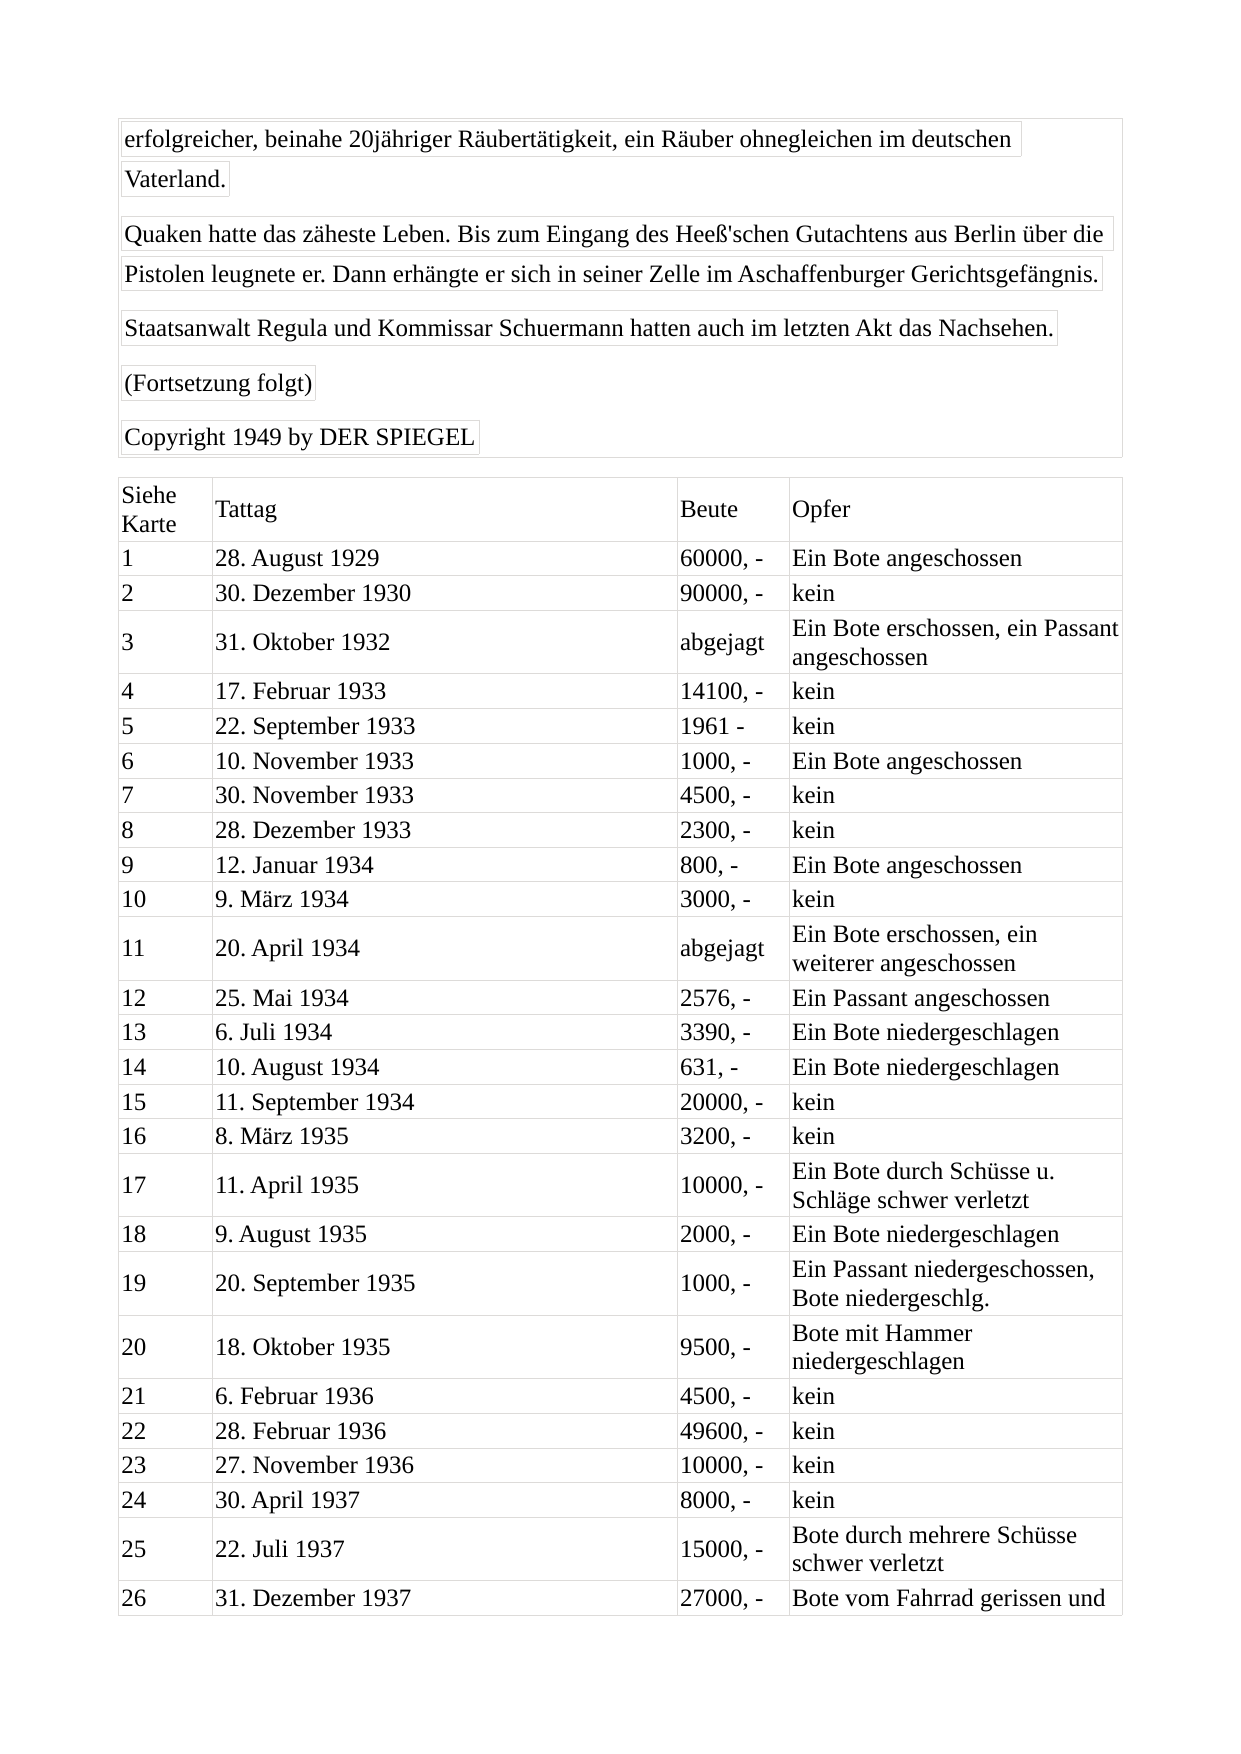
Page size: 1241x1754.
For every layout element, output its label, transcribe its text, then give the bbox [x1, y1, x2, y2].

text Quaken hatte das zäheste Leben. Bis zum Eingang des Heeß'schen Gutachtens aus Berlin über die Pistolen leugnete er. Dann erhängte er sich in seiner Zelle im Aschaffenburger Gerichtsgefängnis. [119, 213, 1122, 291]
text (Fortsetzung folgt) [119, 362, 1122, 400]
table_cell 5 [119, 709, 212, 743]
table_cell 3 [119, 611, 212, 673]
table_cell 9. August 1935 [213, 1217, 677, 1251]
table_cell 30. November 1933 [213, 779, 677, 812]
table_cell Ein Passant niedergeschossen, Bote niedergeschlg. [790, 1252, 1122, 1314]
table_cell 14100, - [678, 674, 789, 708]
table_cell 1000, - [678, 744, 789, 777]
table_cell 17. Februar 1933 [213, 674, 677, 708]
table_cell kein [790, 882, 1122, 916]
table_cell 8 [119, 813, 212, 847]
table_cell 90000, - [678, 576, 789, 610]
table_cell 24 [119, 1483, 212, 1517]
table_cell 6 [119, 744, 212, 777]
table_cell abgejagt [678, 611, 789, 673]
table_cell 28. August 1929 [213, 542, 677, 575]
table_cell 10000, - [678, 1449, 789, 1482]
table_cell 12 [119, 981, 212, 1014]
table_cell 8. März 1935 [213, 1119, 677, 1153]
table_cell 1 [119, 542, 212, 575]
table_cell 6. Februar 1936 [213, 1379, 677, 1413]
table_cell kein [790, 1449, 1122, 1482]
table_cell 3200, - [678, 1119, 789, 1153]
table_cell 4 [119, 674, 212, 708]
table_cell 15000, - [678, 1518, 789, 1580]
table_cell 11. September 1934 [213, 1085, 677, 1118]
table_cell 9. März 1934 [213, 882, 677, 916]
text erfolgreicher, beinahe 20jähriger Räubertätigkeit, ein Räuber ohnegleichen im deutschen Vaterland. [119, 119, 1122, 196]
text Copyright 1949 by DER SPIEGEL [119, 416, 1122, 457]
table_cell Ein Bote erschossen, ein weiterer angeschossen [790, 917, 1122, 979]
table_cell 2576, - [678, 981, 789, 1014]
table_cell 2000, - [678, 1217, 789, 1251]
table_cell 12. Januar 1934 [213, 848, 677, 881]
table_cell 25. Mai 1934 [213, 981, 677, 1014]
table_cell 14 [119, 1050, 212, 1084]
text Staatsanwalt Regula und Kommissar Schuermann hatten auch im letzten Akt das Nachsehen. [119, 307, 1122, 345]
table_cell kein [790, 1483, 1122, 1517]
table_cell Ein Passant angeschossen [790, 981, 1122, 1014]
table_header Beute [678, 478, 789, 541]
table_cell 9 [119, 848, 212, 881]
table_cell 7 [119, 779, 212, 812]
table_cell 11 [119, 917, 212, 979]
table_cell 20 [119, 1316, 212, 1378]
table_cell kein [790, 1085, 1122, 1118]
table_cell kein [790, 709, 1122, 743]
table_cell Bote mit Hammer niedergeschlagen [790, 1316, 1122, 1378]
table_cell 25 [119, 1518, 212, 1580]
table_cell Bote durch mehrere Schüsse schwer verletzt [790, 1518, 1122, 1580]
table_cell 3000, - [678, 882, 789, 916]
table_cell 26 [119, 1581, 212, 1615]
table_cell 31. Oktober 1932 [213, 611, 677, 673]
table_cell Ein Bote erschossen, ein Passant angeschossen [790, 611, 1122, 673]
table_cell 19 [119, 1252, 212, 1314]
table_cell kein [790, 813, 1122, 847]
table_cell kein [790, 576, 1122, 610]
table_cell Ein Bote durch Schüsse u. Schläge schwer verletzt [790, 1154, 1122, 1216]
table_cell kein [790, 674, 1122, 708]
table_cell 2300, - [678, 813, 789, 847]
table_cell 631, - [678, 1050, 789, 1084]
table_cell 11. April 1935 [213, 1154, 677, 1216]
table_cell 30. April 1937 [213, 1483, 677, 1517]
table_cell 10 [119, 882, 212, 916]
table_cell 21 [119, 1379, 212, 1413]
table_cell 9500, - [678, 1316, 789, 1378]
table_cell 17 [119, 1154, 212, 1216]
table_cell 27. November 1936 [213, 1449, 677, 1482]
table_cell 20. April 1934 [213, 917, 677, 979]
table_cell Bote vom Fahrrad gerissen und [790, 1581, 1122, 1615]
table_cell 1000, - [678, 1252, 789, 1314]
table_cell 8000, - [678, 1483, 789, 1517]
table_cell 49600, - [678, 1414, 789, 1447]
table_header Siehe Karte [119, 478, 212, 541]
table_cell Ein Bote angeschossen [790, 744, 1122, 777]
table_cell 20000, - [678, 1085, 789, 1118]
table_cell kein [790, 1119, 1122, 1153]
table_cell Ein Bote niedergeschlagen [790, 1015, 1122, 1049]
table_cell 10. August 1934 [213, 1050, 677, 1084]
table_cell 13 [119, 1015, 212, 1049]
table_cell 15 [119, 1085, 212, 1118]
table_cell Ein Bote niedergeschlagen [790, 1217, 1122, 1251]
table_cell 18 [119, 1217, 212, 1251]
table_header Tattag [213, 478, 677, 541]
table_cell 4500, - [678, 779, 789, 812]
table_cell 18. Oktober 1935 [213, 1316, 677, 1378]
table_cell kein [790, 1414, 1122, 1447]
table_cell 20. September 1935 [213, 1252, 677, 1314]
table_cell 1961 - [678, 709, 789, 743]
table_cell 3390, - [678, 1015, 789, 1049]
table_cell 28. Dezember 1933 [213, 813, 677, 847]
table_cell 28. Februar 1936 [213, 1414, 677, 1447]
table_cell 27000, - [678, 1581, 789, 1615]
table_cell kein [790, 1379, 1122, 1413]
table_cell 800, - [678, 848, 789, 881]
table_cell 10000, - [678, 1154, 789, 1216]
table_cell 30. Dezember 1930 [213, 576, 677, 610]
table_cell 2 [119, 576, 212, 610]
table_cell Ein Bote angeschossen [790, 542, 1122, 575]
table_cell 22 [119, 1414, 212, 1447]
table_cell 6. Juli 1934 [213, 1015, 677, 1049]
table_header Opfer [790, 478, 1122, 541]
table_cell Ein Bote niedergeschlagen [790, 1050, 1122, 1084]
table_cell 10. November 1933 [213, 744, 677, 777]
table_cell 31. Dezember 1937 [213, 1581, 677, 1615]
table_cell 60000, - [678, 542, 789, 575]
table_cell 4500, - [678, 1379, 789, 1413]
table_cell Ein Bote angeschossen [790, 848, 1122, 881]
table_cell 22. September 1933 [213, 709, 677, 743]
table_cell kein [790, 779, 1122, 812]
table_cell 23 [119, 1449, 212, 1482]
table_cell 16 [119, 1119, 212, 1153]
table_cell abgejagt [678, 917, 789, 979]
table_cell 22. Juli 1937 [213, 1518, 677, 1580]
